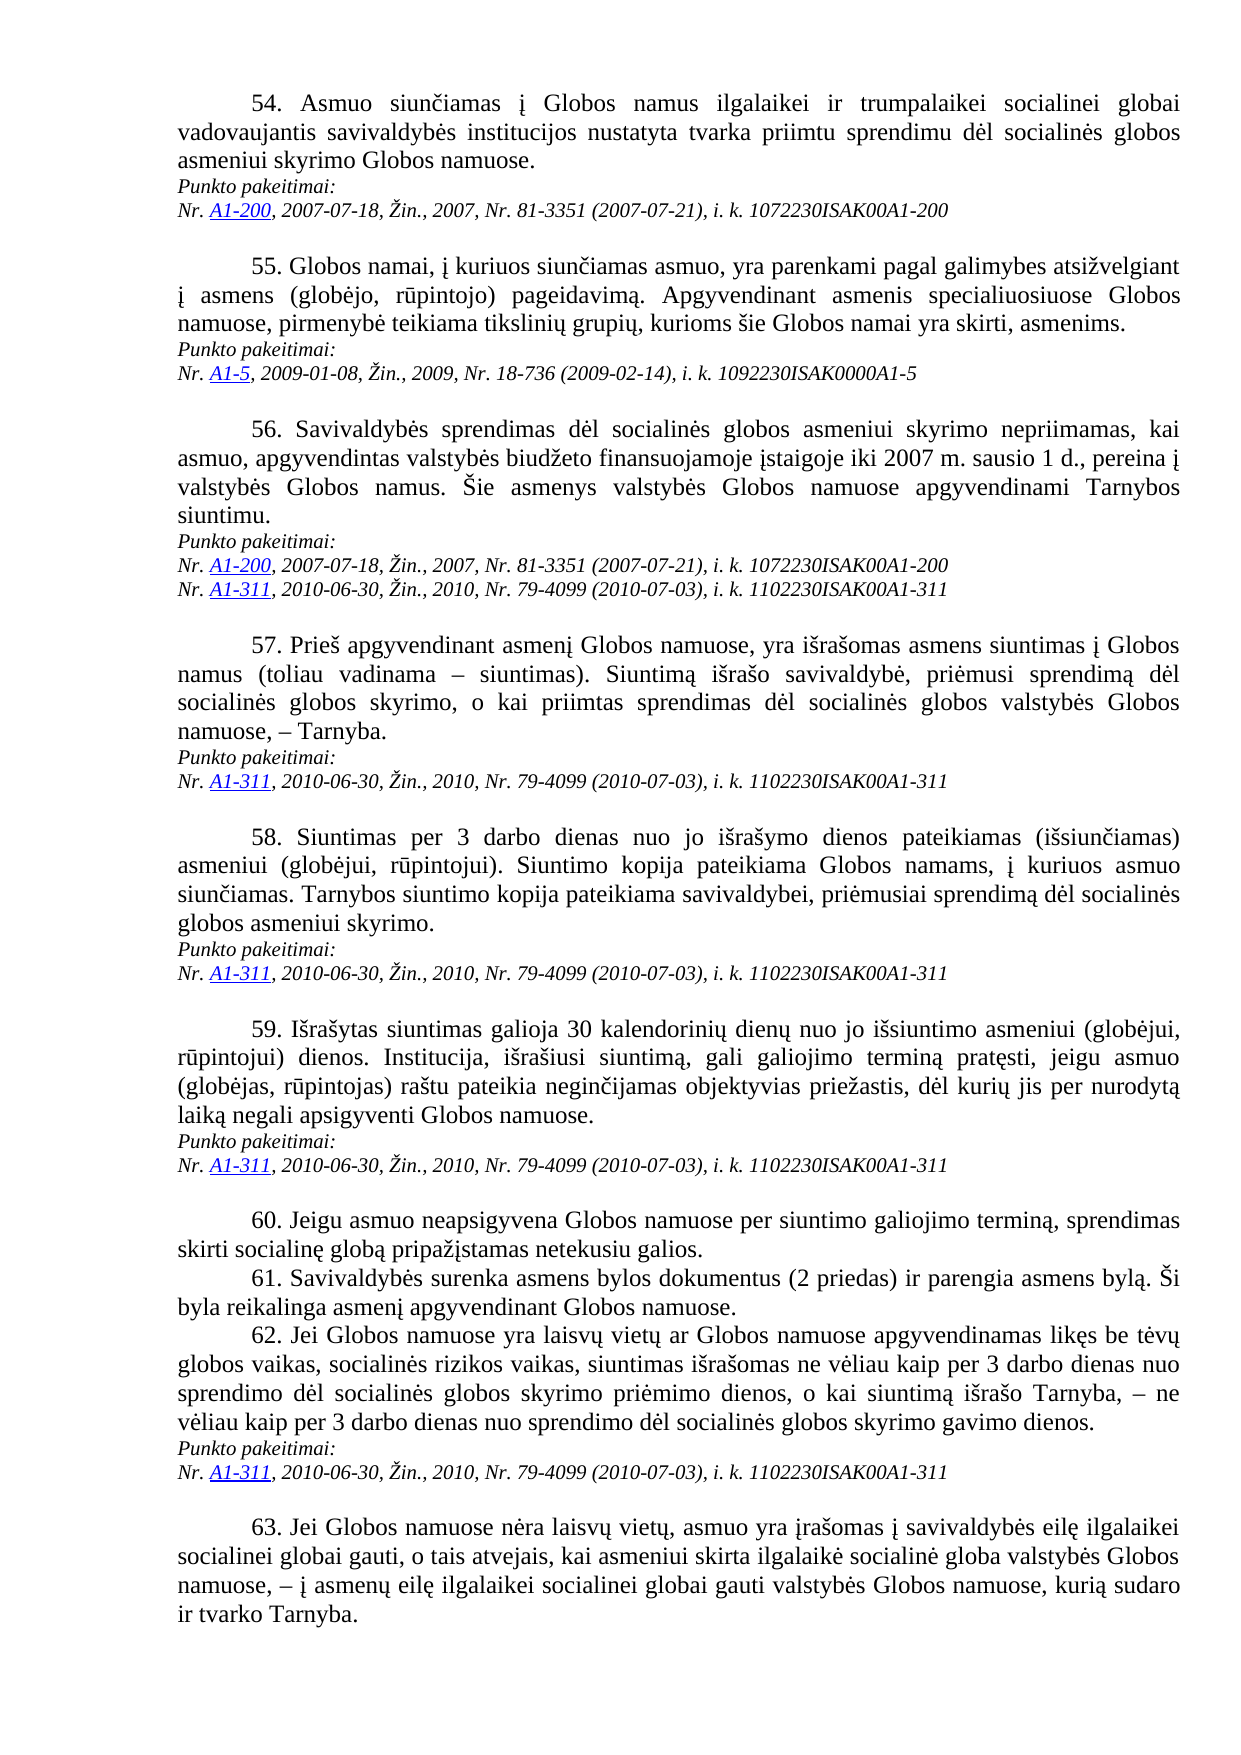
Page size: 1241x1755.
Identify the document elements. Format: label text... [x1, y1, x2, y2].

text Nr. A1-311, 2010-06-30, Žin., 2010, Nr. 79-4099 (2010-07-03), i. k. 1102230ISAK00A1-311 [177, 1153, 1181, 1177]
text Nr. A1-5, 2009-01-08, Žin., 2009, Nr. 18-736 (2009-02-14), i. k. 1092230ISAK0000A1-5 [177, 361, 1181, 385]
text Punkto pakeitimai: [177, 337, 1181, 361]
text Nr. A1-311, 2010-06-30, Žin., 2010, Nr. 79-4099 (2010-07-03), i. k. 1102230ISAK00A1-311 [177, 577, 1181, 601]
text Punkto pakeitimai: [177, 174, 1181, 198]
text Nr. A1-200, 2007-07-18, Žin., 2007, Nr. 81-3351 (2007-07-21), i. k. 1072230ISAK00A1-200 [177, 553, 1181, 577]
text 60. Jeigu asmuo neapsigyvena Globos namuose per siuntimo galiojimo terminą, sprendimas skirti socialinę globą pripažįstamas netekusiu galios. [177, 1206, 1181, 1263]
text 55. Globos namai, į kuriuos siunčiamas asmuo, yra parenkami pagal galimybes atsižvelgiant į asmens (globėjo, rūpintojo) pageidavimą. Apgyvendinant asmenis specialiuosiuose Globos namuose, pirmenybė teikiama tikslinių grupių, kurioms šie Globos namai yra skirti, asmenims. [177, 251, 1181, 337]
text Nr. A1-311, 2010-06-30, Žin., 2010, Nr. 79-4099 (2010-07-03), i. k. 1102230ISAK00A1-311 [177, 961, 1181, 985]
text 58. Siuntimas per 3 darbo dienas nuo jo išrašymo dienos pateikiamas (išsiunčiamas) asmeniui (globėjui, rūpintojui). Siuntimo kopija pateikiama Globos namams, į kuriuos asmuo siunčiamas. Tarnybos siuntimo kopija pateikiama savivaldybei, priėmusiai sprendimą dėl socialinės globos asmeniui skyrimo. [177, 822, 1181, 937]
text Punkto pakeitimai: [177, 529, 1181, 553]
text Punkto pakeitimai: [177, 1129, 1181, 1153]
text 61. Savivaldybės surenka asmens bylos dokumentus (2 priedas) ir parengia asmens bylą. Ši byla reikalinga asmenį apgyvendinant Globos namuose. [177, 1263, 1181, 1321]
text Nr. A1-311, 2010-06-30, Žin., 2010, Nr. 79-4099 (2010-07-03), i. k. 1102230ISAK00A1-311 [177, 769, 1181, 793]
text 62. Jei Globos namuose yra laisvų vietų ar Globos namuose apgyvendinamas likęs be tėvų globos vaikas, socialinės rizikos vaikas, siuntimas išrašomas ne vėliau kaip per 3 darbo dienas nuo sprendimo dėl socialinės globos skyrimo priėmimo dienos, o kai siuntimą išrašo Tarnyba, – ne vėliau kaip per 3 darbo dienas nuo sprendimo dėl socialinės globos skyrimo gavimo dienos. [177, 1321, 1181, 1436]
text 59. Išrašytas siuntimas galioja 30 kalendorinių dienų nuo jo išsiuntimo asmeniui (globėjui, rūpintojui) dienos. Institucija, išrašiusi siuntimą, gali galiojimo terminą pratęsti, jeigu asmuo (globėjas, rūpintojas) raštu pateikia neginčijamas objektyvias priežastis, dėl kurių jis per nurodytą laiką negali apsigyventi Globos namuose. [177, 1014, 1181, 1129]
text Punkto pakeitimai: [177, 1436, 1181, 1460]
text 57. Prieš apgyvendinant asmenį Globos namuose, yra išrašomas asmens siuntimas į Globos namus (toliau vadinama – siuntimas). Siuntimą išrašo savivaldybė, priėmusi sprendimą dėl socialinės globos skyrimo, o kai priimtas sprendimas dėl socialinės globos valstybės Globos namuose, – Tarnyba. [177, 630, 1181, 745]
text 63. Jei Globos namuose nėra laisvų vietų, asmuo yra įrašomas į savivaldybės eilę ilgalaikei socialinei globai gauti, o tais atvejais, kai asmeniui skirta ilgalaikė socialinė globa valstybės Globos namuose, – į asmenų eilę ilgalaikei socialinei globai gauti valstybės Globos namuose, kurią sudaro ir tvarko Tarnyba. [177, 1512, 1181, 1627]
text 54. Asmuo siunčiamas į Globos namus ilgalaikei ir trumpalaikei socialinei globai vadovaujantis savivaldybės institucijos nustatyta tvarka priimtu sprendimu dėl socialinės globos asmeniui skyrimo Globos namuose. [177, 88, 1181, 174]
text 56. Savivaldybės sprendimas dėl socialinės globos asmeniui skyrimo nepriimamas, kai asmuo, apgyvendintas valstybės biudžeto finansuojamoje įstaigoje iki 2007 m. sausio 1 d., pereina į valstybės Globos namus. Šie asmenys valstybės Globos namuose apgyvendinami Tarnybos siuntimu. [177, 414, 1181, 529]
text Nr. A1-200, 2007-07-18, Žin., 2007, Nr. 81-3351 (2007-07-21), i. k. 1072230ISAK00A1-200 [177, 198, 1181, 222]
text Nr. A1-311, 2010-06-30, Žin., 2010, Nr. 79-4099 (2010-07-03), i. k. 1102230ISAK00A1-311 [177, 1460, 1181, 1484]
text Punkto pakeitimai: [177, 745, 1181, 769]
text Punkto pakeitimai: [177, 937, 1181, 961]
